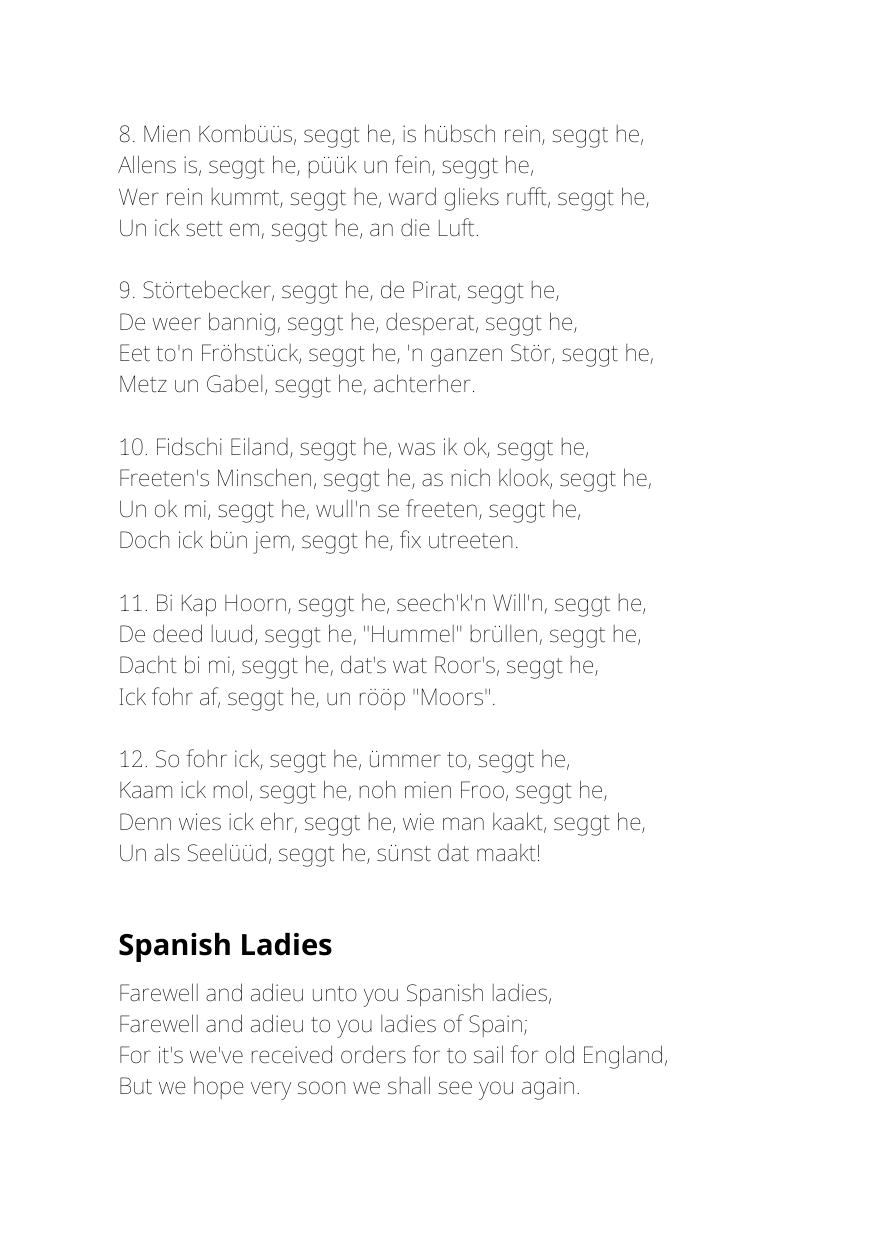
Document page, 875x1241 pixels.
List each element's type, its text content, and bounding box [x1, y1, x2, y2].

text 8. Mien Kombüüs, seggt he, is hübsch rein, seggt he, Allens is, seggt he, püük un fein, seggt he, Wer rein kummt, seggt he, ward glieks rufft, seggt he, Un ick sett em, seggt he, an die Luft. [118, 118, 756, 243]
text 11. Bi Kap Hoorn, seggt he, seech'k'n Will'n, seggt he, De deed luud, seggt he, "Hummel" brüllen, seggt he, Dacht bi mi, seggt he, dat's wat Roor's, seggt he, Ick fohr af, seggt he, un rööp "Moors". [118, 587, 756, 712]
text 12. So fohr ick, seggt he, ümmer to, seggt he, Kaam ick mol, seggt he, noh mien Froo, seggt he, Denn wies ick ehr, seggt he, wie man kaakt, seggt he, Un als Seelüüd, seggt he, sünst dat maakt! [118, 743, 756, 868]
subtitle Spanish Ladies [118, 924, 756, 964]
text 10. Fidschi Eiland, seggt he, was ik ok, seggt he, Freeten's Minschen, seggt he, as nich klook, seggt he, Un ok mi, seggt he, wull'n se freeten, seggt he, Doch ick bün jem, seggt he, fix utreeten. [118, 431, 756, 556]
text But we hope very soon we shall see you again. [118, 1070, 756, 1102]
text For it's we've received orders for to sail for old England, [118, 1039, 756, 1070]
text Farewell and adieu to you ladies of Spain; [118, 1008, 756, 1039]
text 9. Störtebecker, seggt he, de Pirat, seggt he, De weer bannig, seggt he, desperat, seggt he, Eet to'n Fröhstück, seggt he, 'n ganzen Stör, seggt he, Metz un Gabel, seggt he, achterher. [118, 274, 756, 399]
text Farewell and adieu unto you Spanish ladies, [118, 977, 756, 1008]
